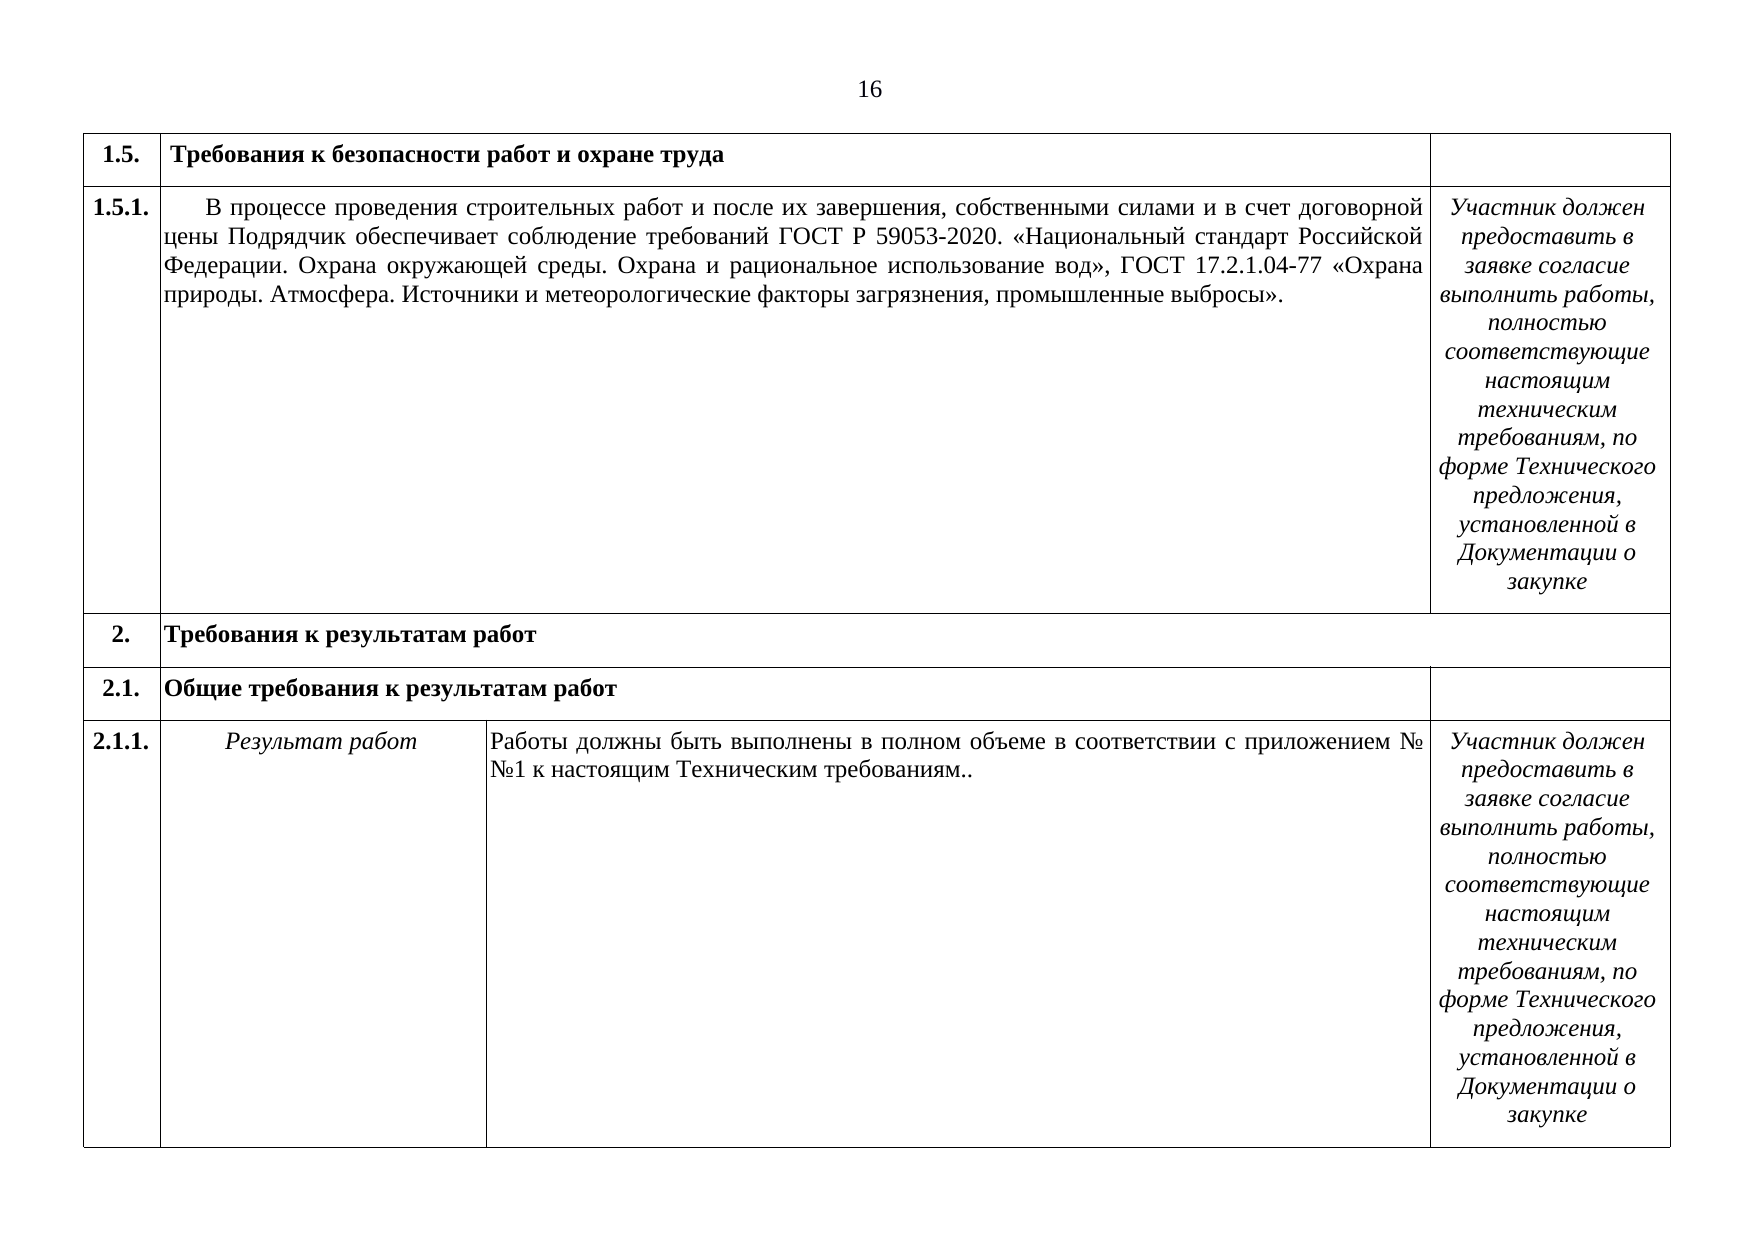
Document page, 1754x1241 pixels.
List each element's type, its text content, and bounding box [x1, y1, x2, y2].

table_cell [1431, 668, 1670, 719]
table_cell Требования к безопасности работ и охране труда [161, 134, 1430, 186]
table_cell Требования к результатам работ [161, 614, 1670, 666]
table_cell 2.1.1. [84, 721, 160, 1147]
table_cell 2.1. [84, 668, 160, 719]
table_cell 1.5. [84, 134, 160, 186]
table_cell В процессе проведения строительных работ и после их завершения, собственными силами и в счет договорной цены Подрядчик обеспечивает соблюдение требований ГОСТ Р 59053-2020. «Национальный стандарт Российской Федерации. Охрана окружающей среды. Охрана и рациональное использование вод», ГОСТ 17.2.1.04-77 «Охрана природы. Атмосфера. Источники и метеорологические факторы загрязнения, промышленные выбросы». [161, 187, 1430, 613]
table_cell 2. [84, 614, 160, 666]
table_cell 1.5.1. [84, 187, 160, 613]
table_cell Участник должен предоставить в заявке согласие выполнить работы, полностью соответствующие настоящим техническим требованиям, по форме Технического предложения, установленной в Документации о закупке [1431, 721, 1670, 1147]
table_cell Результат работ [161, 721, 486, 1147]
table_cell [1431, 134, 1670, 186]
table_cell Участник должен предоставить в заявке согласие выполнить работы, полностью соответствующие настоящим техническим требованиям, по форме Технического предложения, установленной в Документации о закупке [1431, 187, 1670, 613]
table_cell Работы должны быть выполнены в полном объеме в соответствии с приложением №№1 к настоящим Техническим требованиям.. [487, 721, 1430, 1147]
table_cell Общие требования к результатам работ [161, 668, 1430, 719]
